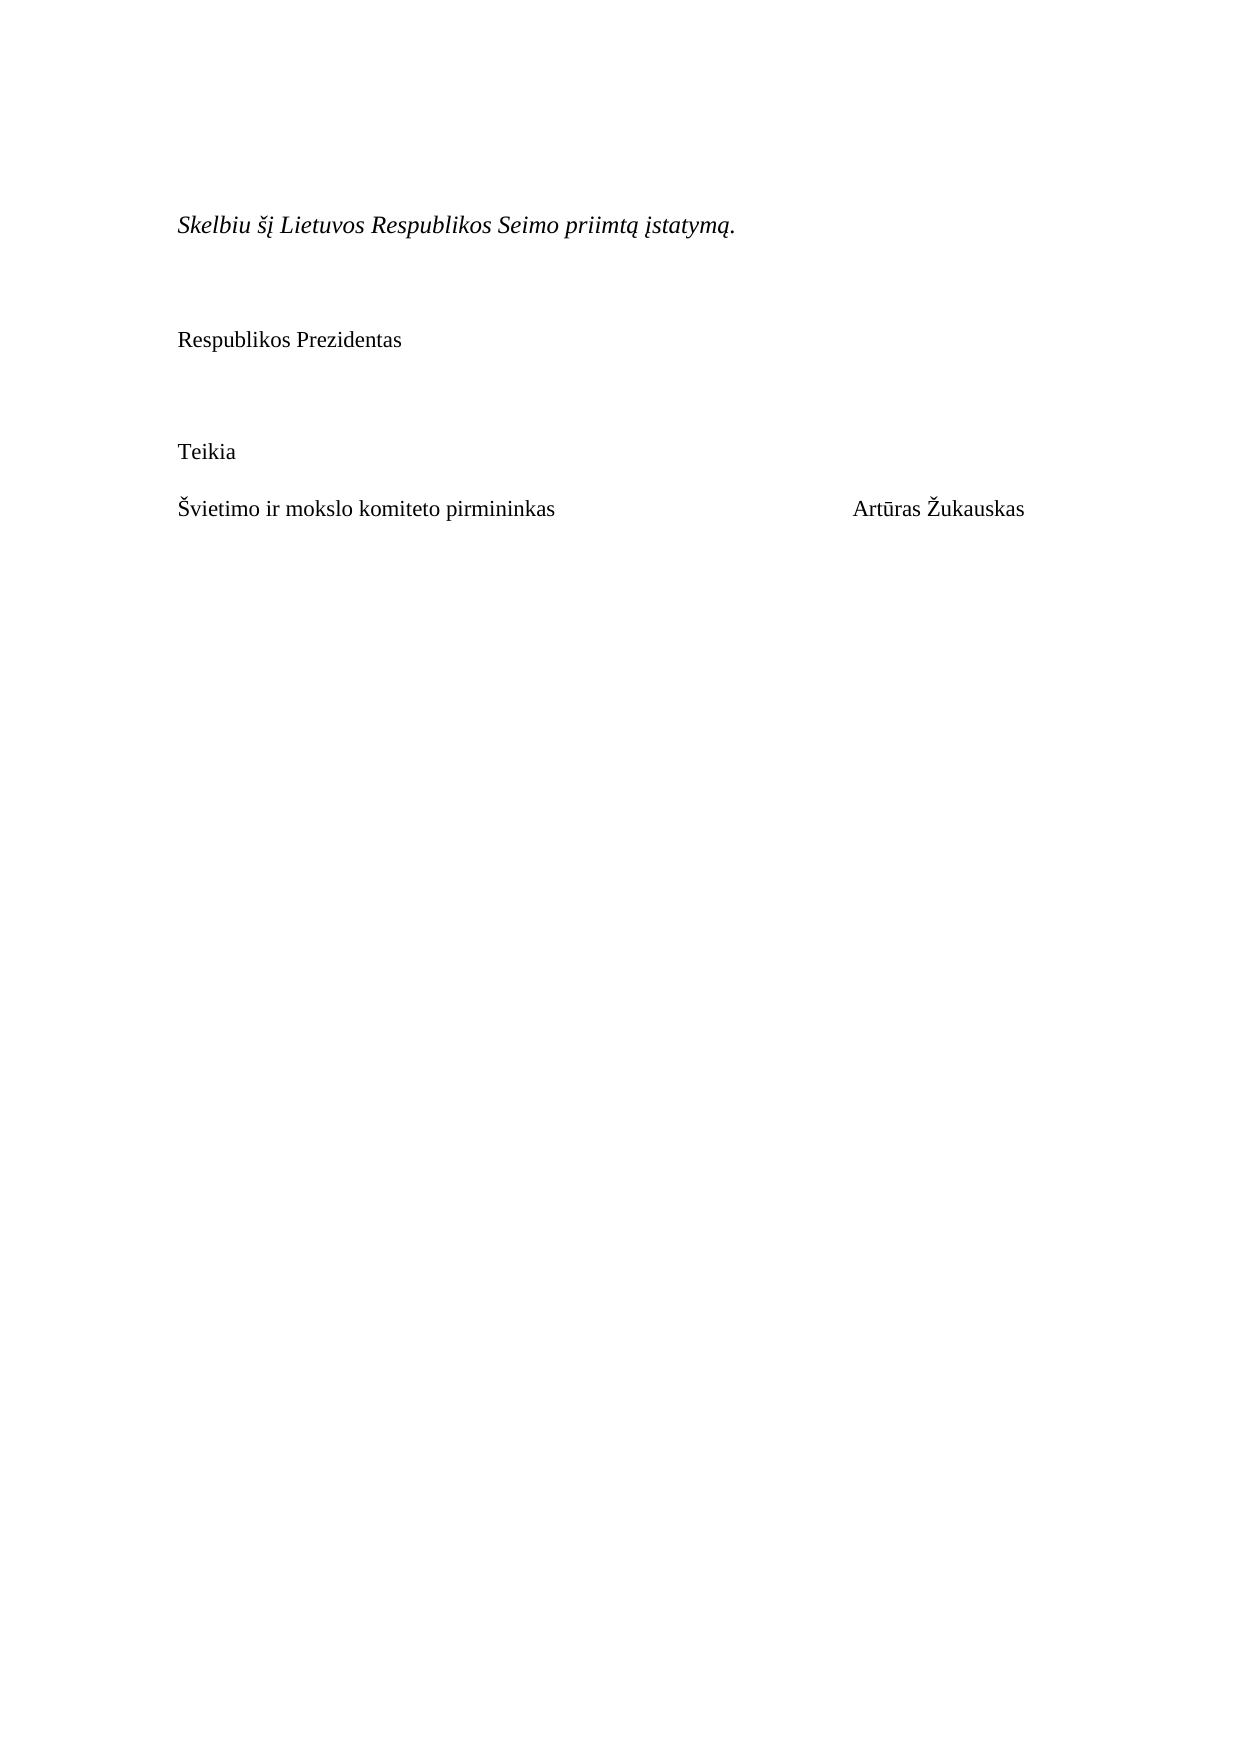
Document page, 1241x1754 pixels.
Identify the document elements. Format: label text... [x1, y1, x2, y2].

text Skelbiu šį Lietuvos Respublikos Seimo priimtą įstatymą. [177, 210, 1181, 239]
text Respublikos Prezidentas [177, 326, 1181, 352]
text Teikia [177, 438, 1181, 465]
text Švietimo ir mokslo komiteto pirmininkas Artūras Žukauskas [177, 494, 1181, 521]
